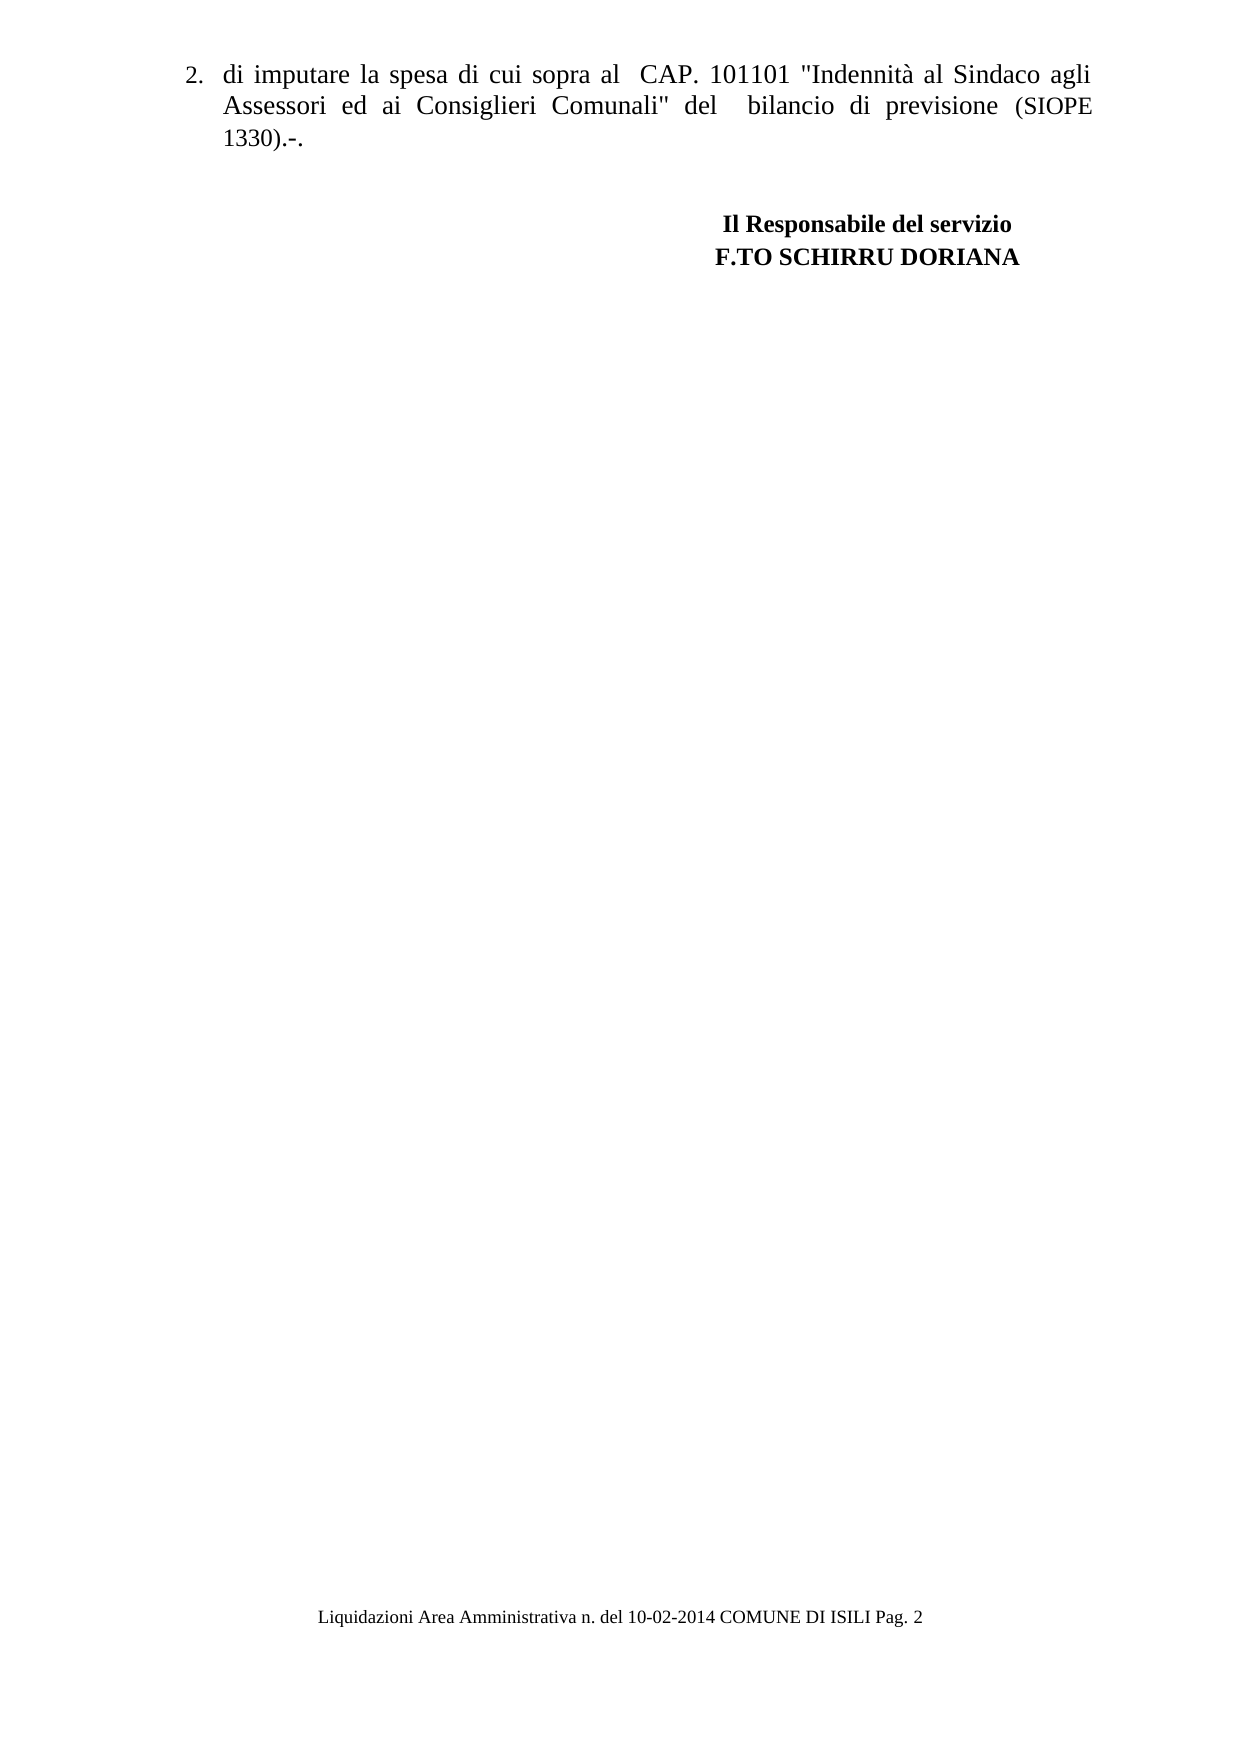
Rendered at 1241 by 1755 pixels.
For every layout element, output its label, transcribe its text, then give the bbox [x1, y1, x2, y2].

list di imputare la spesa di cui sopra al CAP. 101101 "Indennità al Sindaco agli Assessori ed ai Consiglieri Comunali" del bilancio di previsione (SIOPE 1330).-. [185, 58, 1093, 152]
table_header [148, 333, 627, 366]
table_cell [628, 366, 1107, 399]
table_cell [148, 366, 627, 399]
table_cell [148, 242, 627, 275]
table_header Il Responsabile del servizio [628, 209, 1107, 242]
table_header [628, 333, 1107, 366]
table_cell F.TO SCHIRRU DORIANA [628, 242, 1107, 275]
table_header [148, 209, 627, 242]
